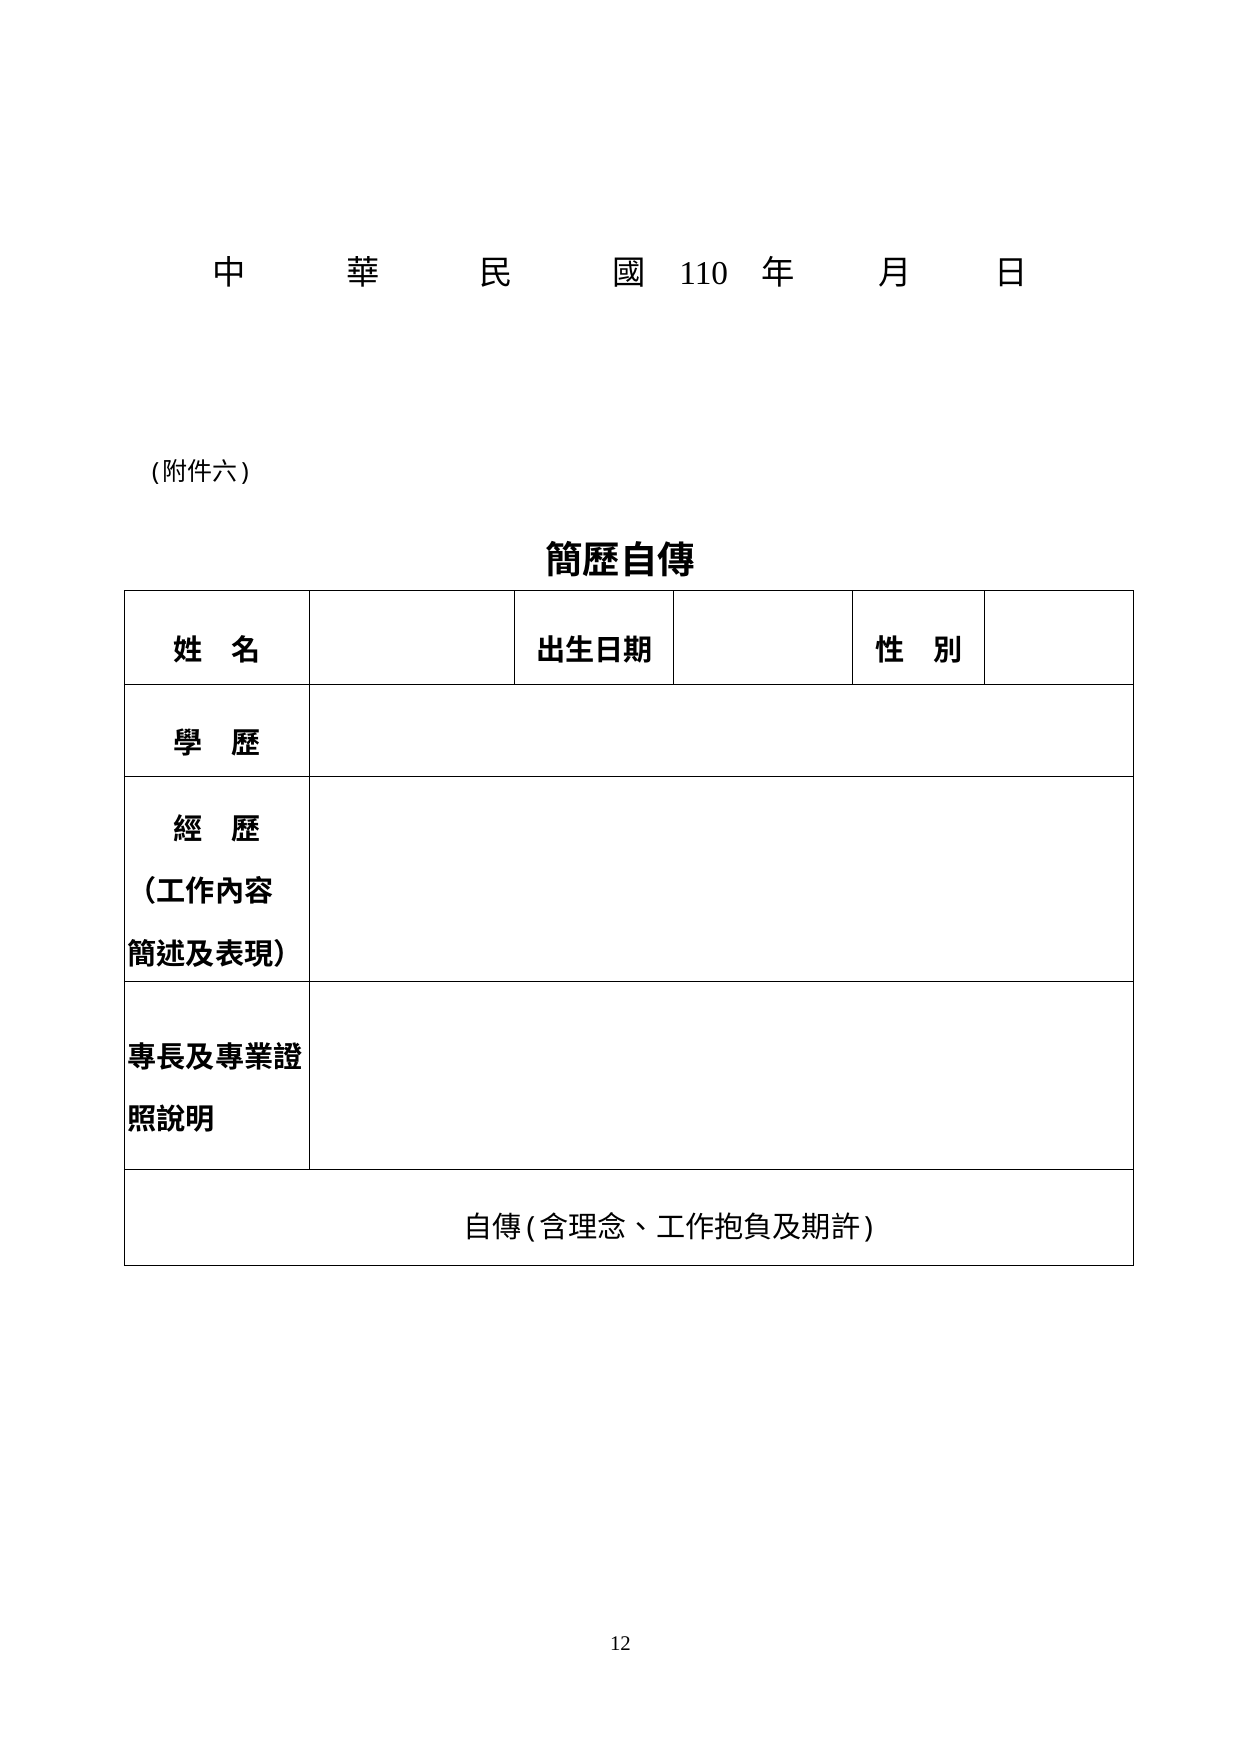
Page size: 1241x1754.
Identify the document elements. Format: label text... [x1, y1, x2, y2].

table_cell [310, 982, 1133, 1169]
table_cell 經 歷 （工作內容 簡述及表現） [125, 777, 309, 981]
text (附件六) [148, 428, 1092, 490]
text 中 華 民 國 110 年 月 日 [148, 228, 1092, 290]
table_cell [310, 777, 1133, 981]
table_header 出生日期 [515, 591, 673, 684]
table_header 性 別 [853, 591, 984, 684]
table_cell 學 歷 [125, 685, 309, 776]
text 簡歷自傳 [148, 515, 1092, 578]
table_header [310, 591, 514, 684]
table_cell [310, 685, 1133, 776]
table_header [674, 591, 852, 684]
table_header [985, 591, 1133, 684]
table_cell 專長及專業證照說明 [125, 982, 309, 1169]
table_cell 自傳(含理念、工作抱負及期許) [125, 1170, 1133, 1265]
table_header 姓 名 [125, 591, 309, 684]
